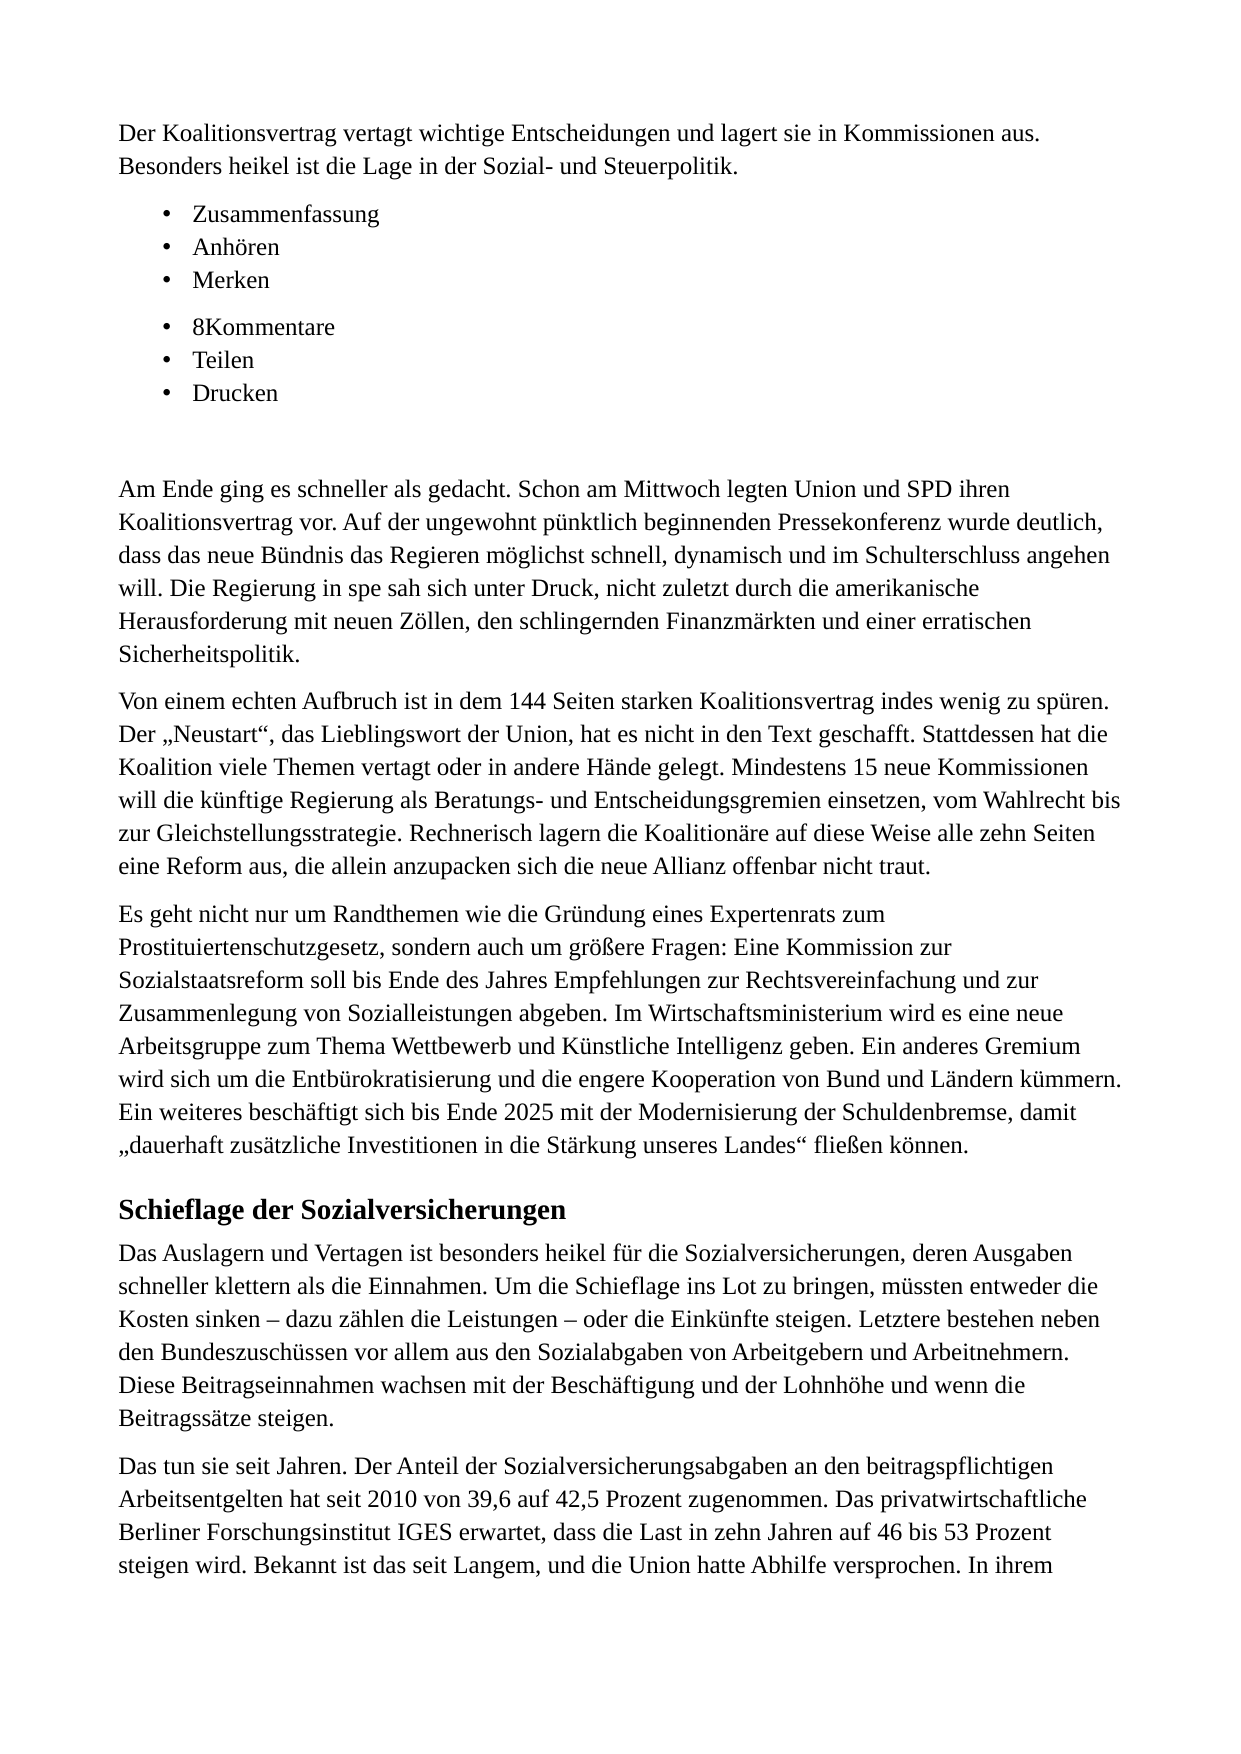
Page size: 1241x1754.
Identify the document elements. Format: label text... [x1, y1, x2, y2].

text Der Koalitionsvertrag vertagt wichtige Entscheidungen und lagert sie in Kommissionen aus. Besonders heikel ist die Lage in der Sozial- und Steuerpolitik. [118, 118, 1122, 180]
list Merken [162, 265, 1122, 293]
list Teilen [162, 345, 1122, 374]
list Drucken [162, 378, 1122, 407]
text Von einem echten Aufbruch ist in dem 144 Seiten starken Koalitionsvertrag indes wenig zu spüren. Der „Neustart“, das Lieblingswort der Union, hat es nicht in den Text geschafft. Stattdessen hat die Koalition viele Themen vertagt oder in andere Hände gelegt. Mindestens 15 neue Kommissionen will die künftige Regierung als Beratungs- und Entscheidungsgremien einsetzen, vom Wahlrecht bis zur Gleichstellungsstrategie. Rechnerisch lagern die Koalitionäre auf diese Weise alle zehn Seiten eine Reform aus, die allein anzupacken sich die neue Allianz offenbar nicht traut. [118, 686, 1122, 880]
subtitle Schieflage der Sozialversicherungen [118, 1192, 1122, 1226]
text Das tun sie seit Jahren. Der Anteil der Sozialversicherungsabgaben an den beitragspflichtigen Arbeitsentgelten hat seit 2010 von 39,6 auf 42,5 Prozent zugenommen. Das privatwirtschaftliche Berliner Forschungsinstitut IGES erwartet, dass die Last in zehn Jahren auf 46 bis 53 Prozent steigen wird. Bekannt ist das seit Langem, und die Union hatte Abhilfe versprochen. In ihrem [118, 1451, 1122, 1579]
list Zusammenfassung [162, 199, 1122, 227]
text Es geht nicht nur um Randthemen wie die Gründung eines Expertenrats zum Prostituiertenschutzgesetz, sondern auch um größere Fragen: Eine Kommission zur Sozialstaatsreform soll bis Ende des Jahres Empfehlungen zur Rechtsvereinfachung und zur Zusammenlegung von Sozialleistungen abgeben. Im Wirtschaftsministerium wird es eine neue Arbeitsgruppe zum Thema Wettbewerb und Künstliche Intelligenz geben. Ein anderes Gremium wird sich um die Entbürokratisierung und die engere Kooperation von Bund und Ländern kümmern. Ein weiteres beschäftigt sich bis Ende 2025 mit der Modernisierung der Schuldenbremse, damit „dauerhaft zusätzliche Investitionen in die Stärkung unseres Landes“ fließen können. [118, 899, 1122, 1159]
text Das Auslagern und Vertagen ist besonders heikel für die Sozialversicherungen, deren Ausgaben schneller klettern als die Einnahmen. Um die Schieflage ins Lot zu bringen, müssten entweder die Kosten sinken – dazu zählen die Leistungen – oder die Einkünfte steigen. Letztere bestehen neben den Bundeszuschüssen vor allem aus den Sozialabgaben von Arbeitgebern und Arbeitnehmern. Diese Beitragseinnahmen wachsen mit der Beschäftigung und der Lohnhöhe und wenn die Beitragssätze steigen. [118, 1238, 1122, 1432]
text Am Ende ging es schneller als gedacht. Schon am Mittwoch legten Union und SPD ihren Koalitionsvertrag vor. Auf der ungewohnt pünktlich beginnenden Pressekonferenz wurde deutlich, dass das neue Bündnis das Regieren möglichst schnell, dynamisch und im Schulterschluss angehen will. Die Regierung in spe sah sich unter Druck, nicht zuletzt durch die amerikanische Herausforderung mit neuen Zöllen, den schlingernden Finanzmärkten und einer erratischen Sicherheitspolitik. [118, 474, 1122, 667]
list 8Kommentare [162, 312, 1122, 341]
list Anhören [162, 232, 1122, 261]
